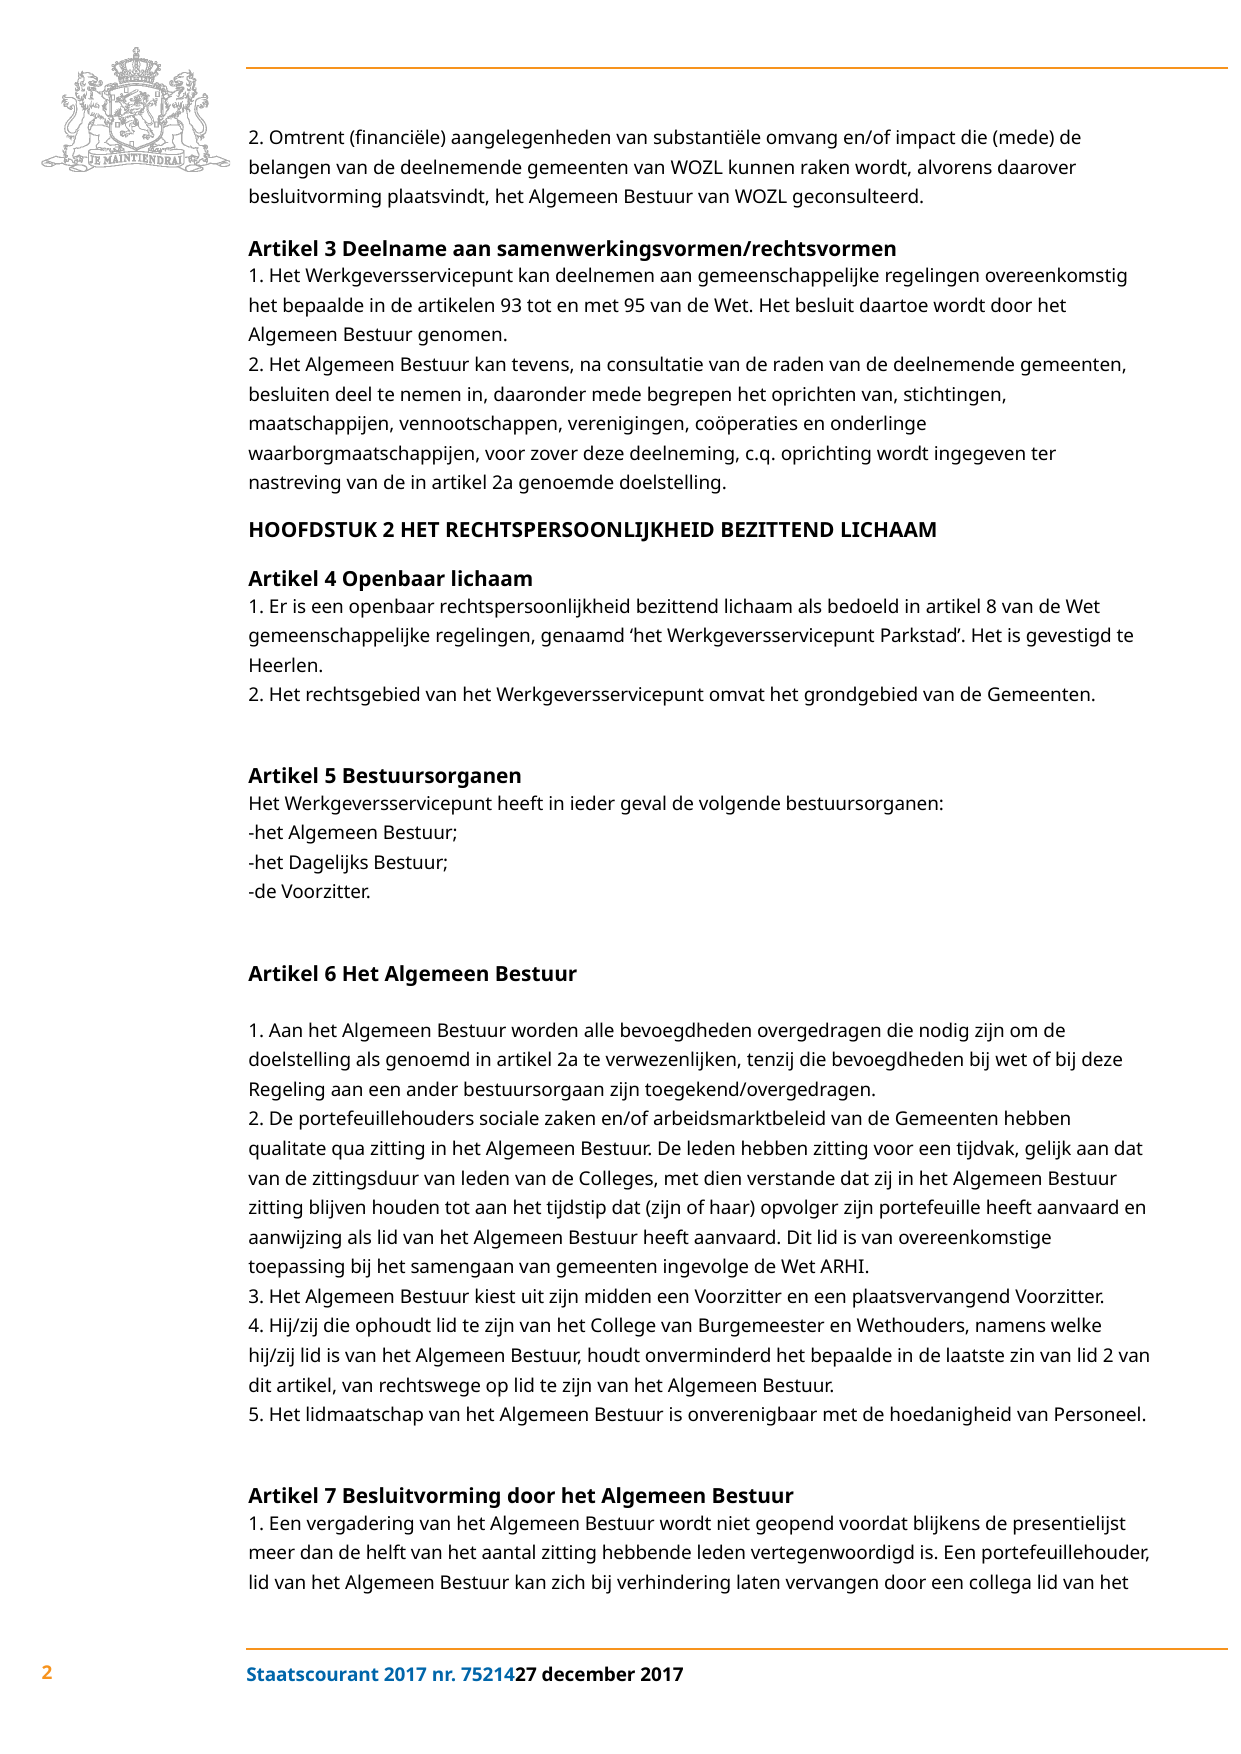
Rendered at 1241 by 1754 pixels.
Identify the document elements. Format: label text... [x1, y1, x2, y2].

text 2. Het rechtsgebied van het Werkgeversservicepunt omvat het grondgebied van de Gemeenten. [248, 682, 1152, 707]
text Artikel 6 Het Algemeen Bestuur [248, 959, 1152, 987]
text -het Dagelijks Bestuur; [248, 849, 1152, 875]
text 1. Het Werkgeversservicepunt kan deelnemen aan gemeenschappelijke regelingen overeenkomstig het bepaalde in de artikelen 93 tot en met 95 van de Wet. Het besluit daartoe wordt door het Algemeen Bestuur genomen. [248, 262, 1152, 347]
text 4. Hij/zij die ophoudt lid te zijn van het College van Burgemeester en Wethouders, namens welke hij/zij lid is van het Algemeen Bestuur, houdt onverminderd het bepaalde in de laatste zin van lid 2 van dit artikel, van rechtswege op lid te zijn van het Algemeen Bestuur. [248, 1313, 1152, 1397]
text Het Werkgeversservicepunt heeft in ieder geval de volgende bestuursorganen: [248, 790, 1152, 816]
text 1. Een vergadering van het Algemeen Bestuur wordt niet geopend voordat blijkens de presentielijst meer dan de helft van het aantal zitting hebbende leden vertegenwoordigd is. Een portefeuillehouder, lid van het Algemeen Bestuur kan zich bij verhindering laten vervangen door een collega lid van het [248, 1510, 1152, 1595]
text 1. Er is een openbaar rechtspersoonlijkheid bezittend lichaam als bedoeld in artikel 8 van de Wet gemeenschappelijke regelingen, genaamd ‘het Werkgeversservicepunt Parkstad’. Het is gevestigd te Heerlen. [248, 593, 1152, 678]
text Artikel 5 Bestuursorganen [248, 762, 1152, 790]
text 1. Aan het Algemeen Bestuur worden alle bevoegdheden overgedragen die nodig zijn om de doelstelling als genoemd in artikel 2a te verwezenlijken, tenzij die bevoegdheden bij wet of bij deze Regeling aan een ander bestuursorgaan zijn toegekend/overgedragen. [248, 1017, 1152, 1102]
text 2. Omtrent (financiële) aangelegenheden van substantiële omvang en/of impact die (mede) de belangen van de deelnemende gemeenten van WOZL kunnen raken wordt, alvorens daarover besluitvorming plaatsvindt, het Algemeen Bestuur van WOZL geconsulteerd. [248, 124, 1152, 209]
text Artikel 4 Openbaar lichaam [248, 564, 1152, 593]
text 3. Het Algemeen Bestuur kiest uit zijn midden een Voorzitter en een plaatsvervangend Voorzitter. [248, 1283, 1152, 1309]
text 2. Het Algemeen Bestuur kan tevens, na consultatie van de raden van de deelnemende gemeenten, besluiten deel te nemen in, daaronder mede begrepen het oprichten van, stichtingen, maatschappijen, vennootschappen, verenigingen, coöperaties en onderlinge waarborgmaatschappijen, voor zover deze deelneming, c.q. oprichting wordt ingegeven ter nastreving van de in artikel 2a genoemde doelstelling. [248, 351, 1152, 495]
text -het Algemeen Bestuur; [248, 819, 1152, 845]
text HOOFDSTUK 2 HET RECHTSPERSOONLIJKHEID BEZITTEND LICHAAM [248, 515, 1152, 543]
text Artikel 3 Deelname aan samenwerkingsvormen/rechtsvormen [248, 234, 1152, 262]
text -de Voorzitter. [248, 879, 1152, 904]
text 5. Het lidmaatschap van het Algemeen Bestuur is onverenigbaar met de hoedanigheid van Personeel. [248, 1401, 1152, 1427]
picture [41, 47, 231, 172]
text 2. De portefeuillehouders sociale zaken en/of arbeidsmarktbeleid van de Gemeenten hebben qualitate qua zitting in het Algemeen Bestuur. De leden hebben zitting voor een tijdvak, gelijk aan dat van de zittingsduur van leden van de Colleges, met dien verstande dat zij in het Algemeen Bestuur zitting blijven houden tot aan het tijdstip dat (zijn of haar) opvolger zijn portefeuille heeft aanvaard en aanwijzing als lid van het Algemeen Bestuur heeft aanvaard. Dit lid is van overeenkomstige toepassing bij het samengaan van gemeenten ingevolge de Wet ARHI. [248, 1106, 1152, 1279]
text Artikel 7 Besluitvorming door het Algemeen Bestuur [248, 1481, 1152, 1510]
